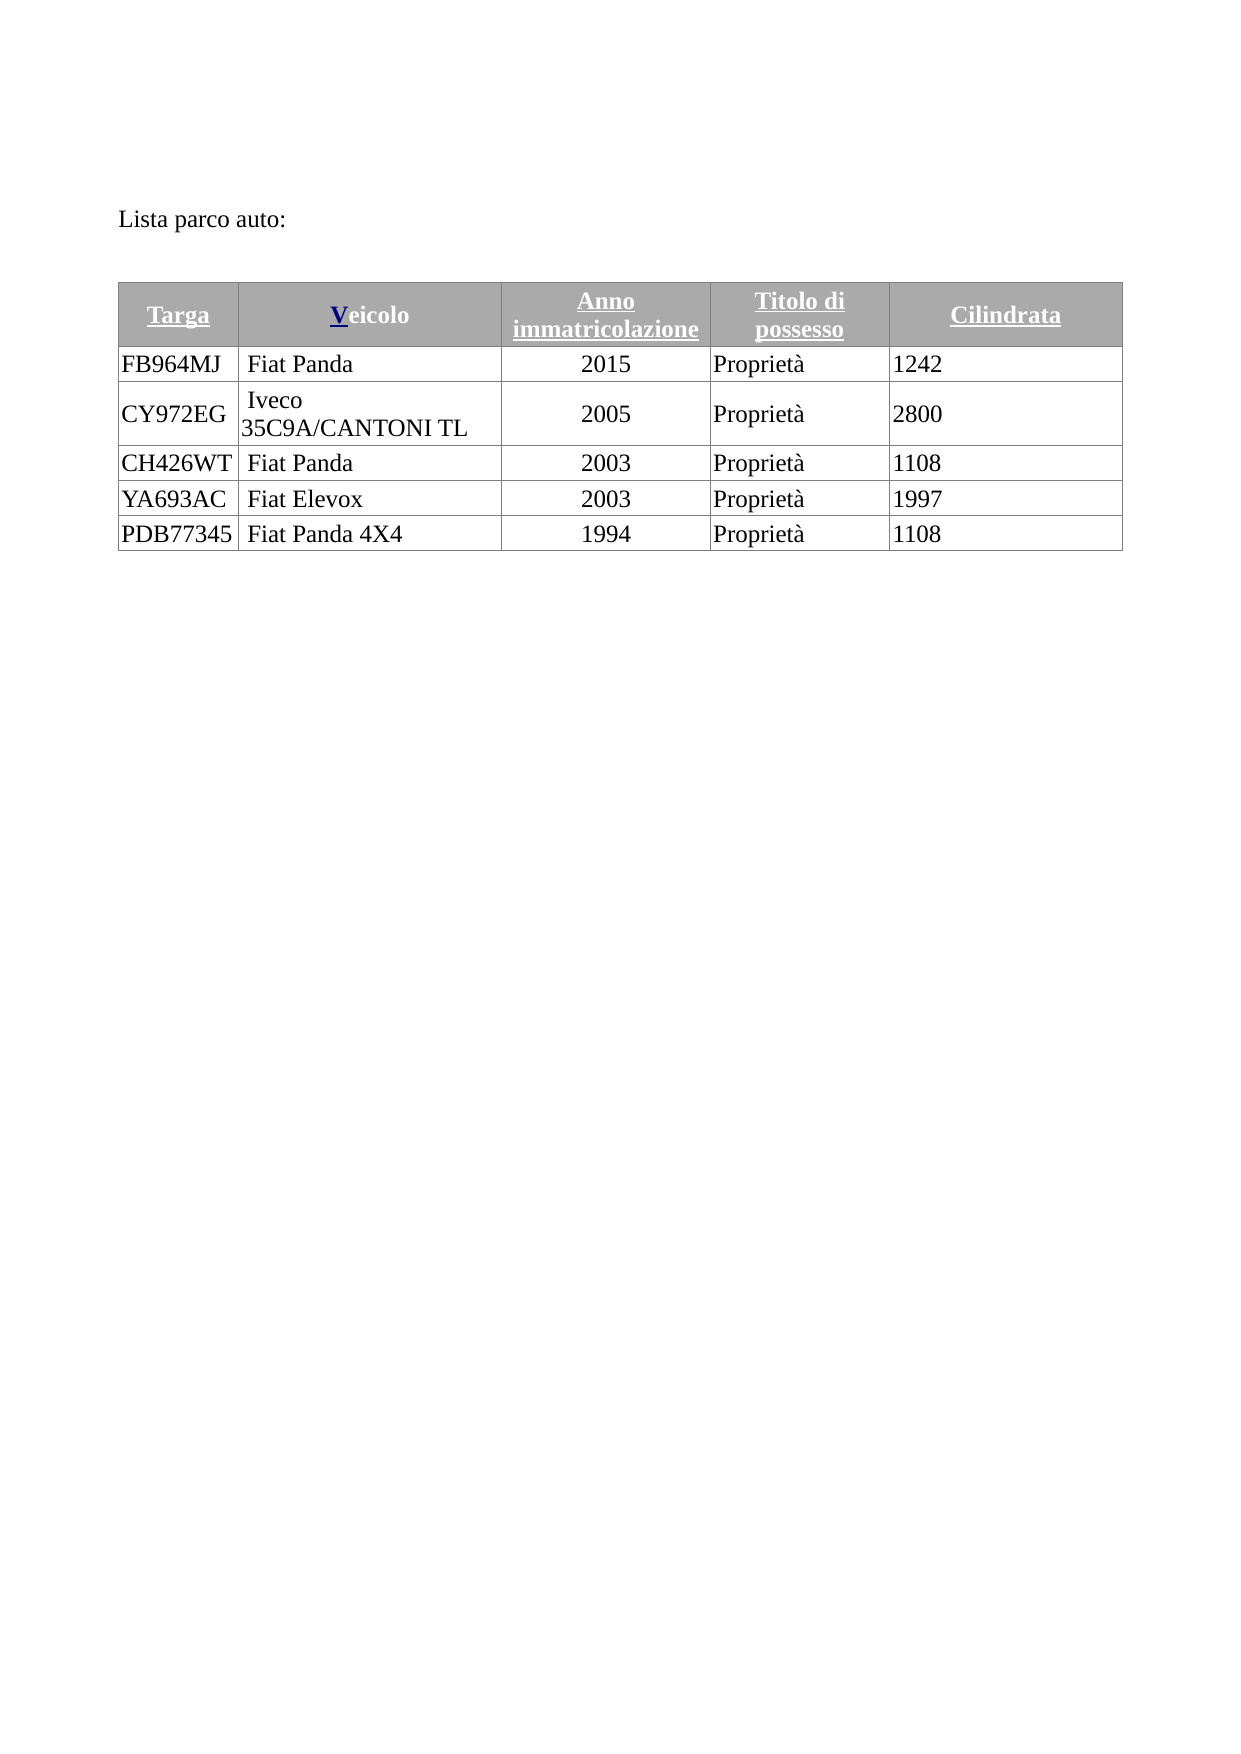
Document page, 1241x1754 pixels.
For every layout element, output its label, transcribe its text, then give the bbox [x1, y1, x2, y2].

table_cell Proprietà [711, 382, 889, 445]
table_cell 1108 [890, 446, 1122, 480]
table_header Cilindrata [890, 283, 1122, 346]
table_header Targa [119, 283, 238, 346]
table_cell 1994 [502, 516, 710, 550]
table_cell 2003 [502, 481, 710, 515]
table_cell CY972EG [119, 382, 238, 445]
table_cell Proprietà [711, 347, 889, 381]
table_header Titolo di possesso [711, 283, 889, 346]
table_cell Iveco 35C9A/CANTONI TL [239, 382, 501, 445]
table_cell 2003 [502, 446, 710, 480]
table_header Veicolo [239, 283, 501, 346]
table_cell Fiat Panda 4X4 [239, 516, 501, 550]
table_cell 1997 [890, 481, 1122, 515]
text Lista parco auto: [118, 204, 1122, 233]
table_cell Proprietà [711, 516, 889, 550]
table_cell Fiat Elevox [239, 481, 501, 515]
table_cell 2015 [502, 347, 710, 381]
table_header Anno immatricolazione [502, 283, 710, 346]
table_cell CH426WT [119, 446, 238, 480]
table_cell Proprietà [711, 481, 889, 515]
table_cell Fiat Panda [239, 446, 501, 480]
table_cell YA693AC [119, 481, 238, 515]
table_cell FB964MJ [119, 347, 238, 381]
table_cell Fiat Panda [239, 347, 501, 381]
table_cell PDB77345 [119, 516, 238, 550]
table_cell 1242 [890, 347, 1122, 381]
table_cell Proprietà [711, 446, 889, 480]
table_cell 2005 [502, 382, 710, 445]
table_cell 1108 [890, 516, 1122, 550]
table_cell 2800 [890, 382, 1122, 445]
